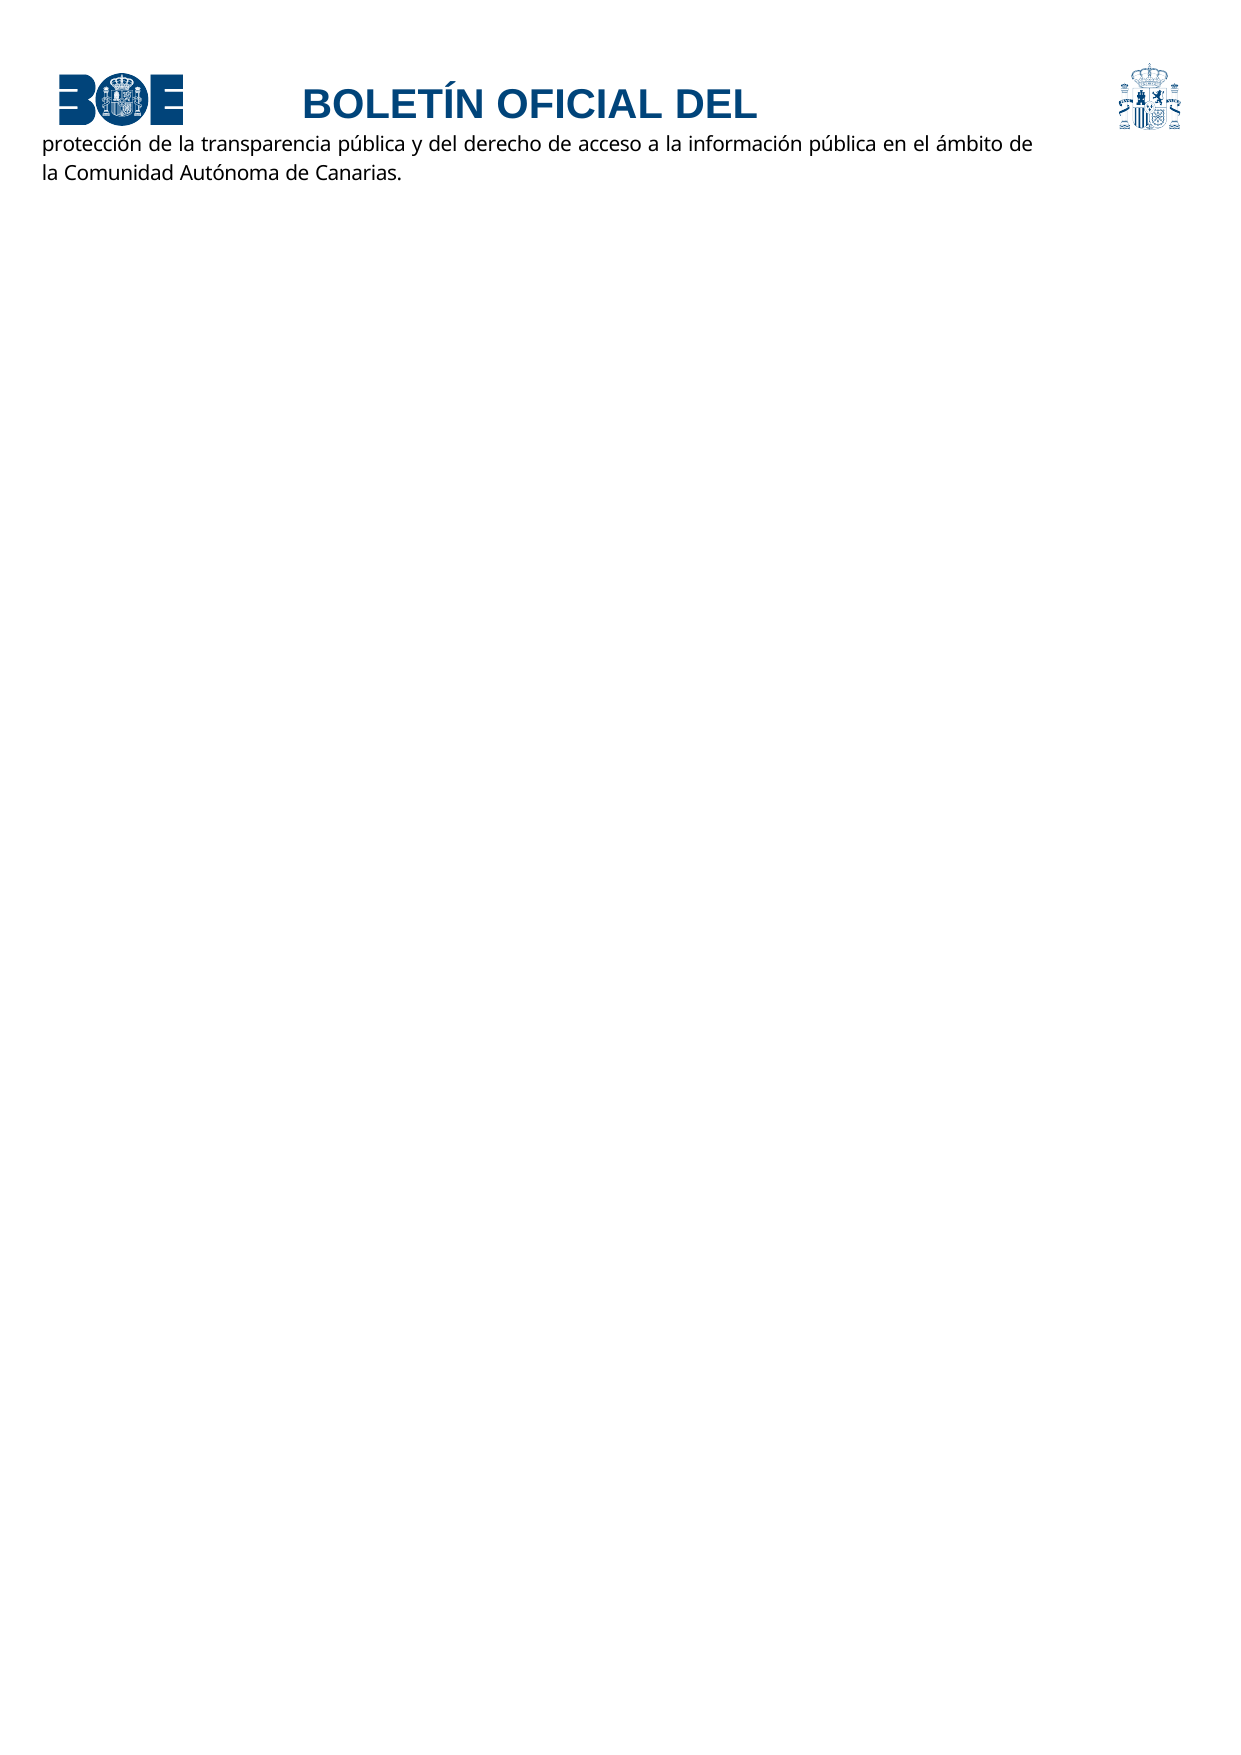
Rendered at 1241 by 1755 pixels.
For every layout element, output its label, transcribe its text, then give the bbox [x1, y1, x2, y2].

text protección de la transparencia pública y del derecho de acceso a la información pública en el ámbito de la Comunidad Autónoma de Canarias. [42, 129, 1034, 187]
